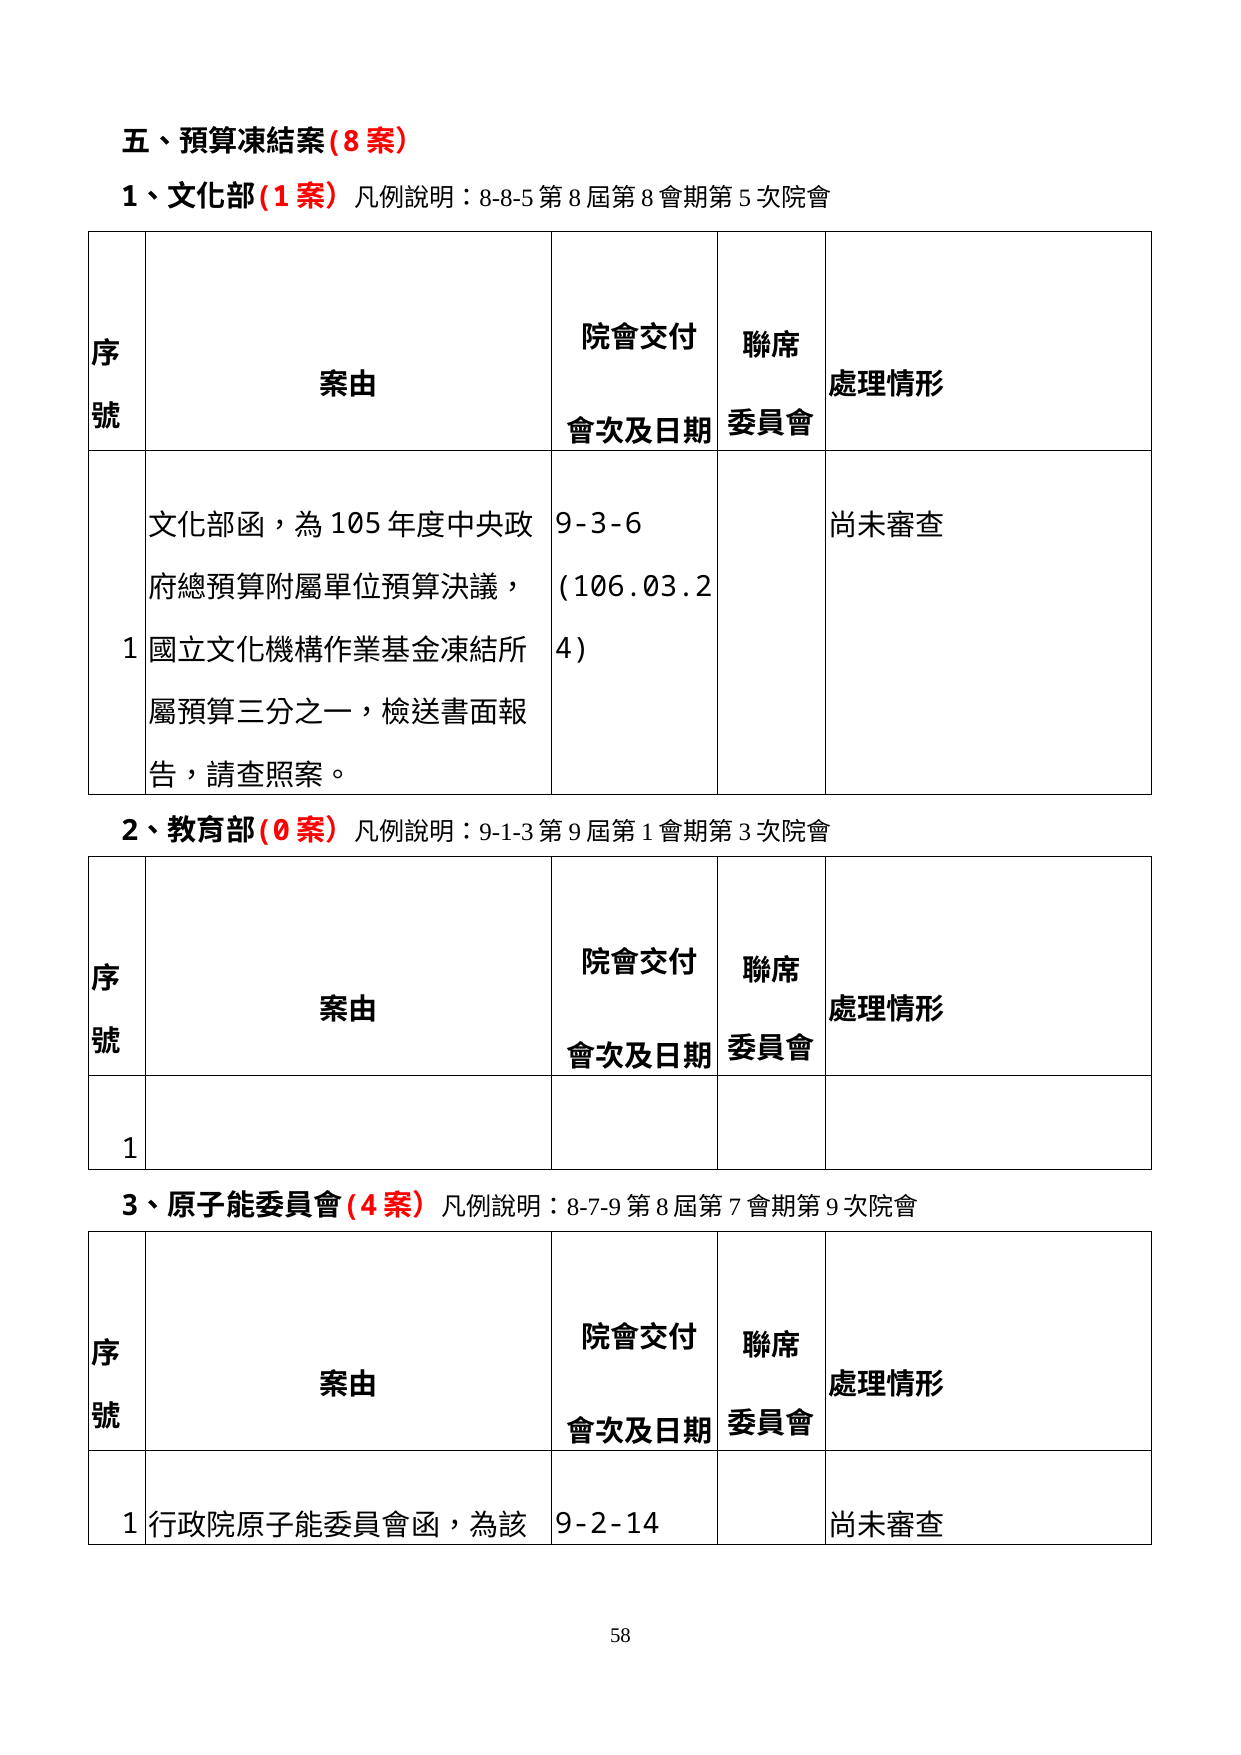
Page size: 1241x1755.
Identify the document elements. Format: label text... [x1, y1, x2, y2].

table_cell 9-3-6 (106.03.24) [552, 451, 717, 793]
table_cell [552, 1076, 717, 1168]
table_header 案由 [146, 1232, 551, 1450]
table_header 聯席 委員會 [718, 857, 825, 1075]
table_header 處理情形 [826, 1232, 1151, 1450]
table_header 聯席 委員會 [718, 232, 825, 450]
table_header 院會交付 會次及日期 [552, 857, 717, 1075]
table_header 序號 [89, 1232, 145, 1450]
table_header 處理情形 [826, 232, 1151, 450]
table_header 案由 [146, 232, 551, 450]
table_cell [89, 1451, 145, 1543]
table_cell [89, 1076, 145, 1168]
table_header 序號 [89, 232, 145, 450]
table_cell 尚未審查 [826, 451, 1151, 793]
table_header 案由 [146, 857, 551, 1075]
table_cell [146, 1076, 551, 1168]
text 1、文化部(1案）凡例說明：8-8-5第8屆第8會期第5次院會 [89, 173, 1152, 214]
table_cell [718, 451, 825, 793]
text 3、原子能委員會(4案）凡例說明：8-7-9第8屆第7會期第9次院會 [89, 1182, 1152, 1224]
table_header 序號 [89, 857, 145, 1075]
text 2、教育部(0案）凡例說明：9-1-3第9屆第1會期第3次院會 [89, 807, 1152, 849]
table_cell [89, 451, 145, 793]
table_cell 文化部函，為105年度中央政府總預算附屬單位預算決議，國立文化機構作業基金凍結所屬預算三分之一，檢送書面報告，請查照案。 [146, 451, 551, 793]
table_cell [826, 1076, 1151, 1168]
table_header 處理情形 [826, 857, 1151, 1075]
table_cell [718, 1451, 825, 1543]
table_header 院會交付 會次及日期 [552, 232, 717, 450]
table_cell [718, 1076, 825, 1168]
text 五、預算凍結案(8案） [89, 118, 1152, 160]
table_cell 尚未審查 [826, 1451, 1151, 1543]
table_cell 9-2-14 [552, 1451, 717, 1543]
table_header 院會交付 會次及日期 [552, 1232, 717, 1450]
table_cell 行政院原子能委員會函，為該 [146, 1451, 551, 1543]
table_header 聯席 委員會 [718, 1232, 825, 1450]
